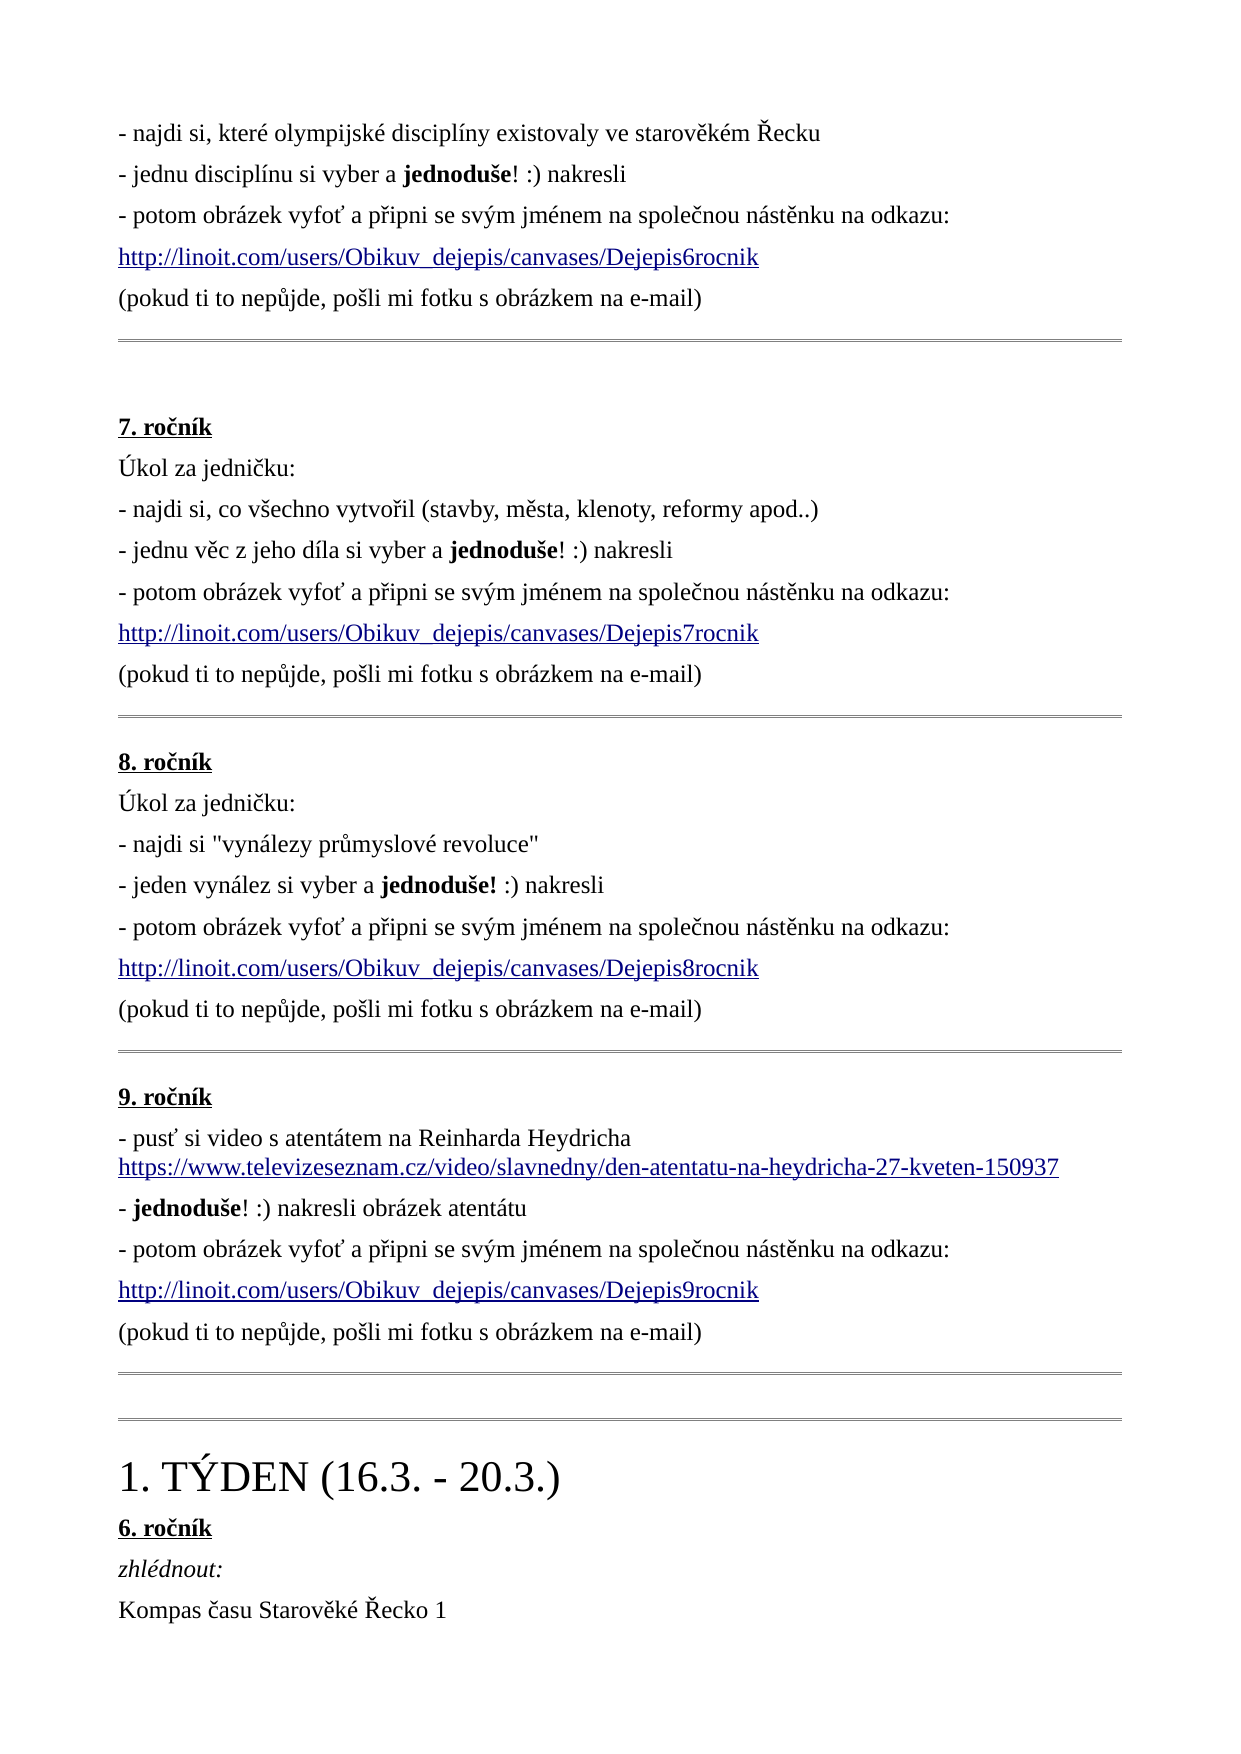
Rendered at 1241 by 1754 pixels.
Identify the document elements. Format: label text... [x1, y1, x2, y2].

text Úkol za jedničku: [118, 453, 1122, 482]
text - jednoduše! :) nakresli obrázek atentátu [118, 1193, 1122, 1222]
text - pusť si video s atentátem na Reinharda Heydricha https://www.televizeseznam.cz/video/slavnedny/den-atentatu-na-heydricha-27-kveten-150937 [118, 1123, 1122, 1180]
text Úkol za jedničku: [118, 788, 1122, 817]
text - jednu disciplínu si vyber a jednoduše! :) nakresli [118, 159, 1122, 188]
text (pokud ti to nepůjde, pošli mi fotku s obrázkem na e-mail) [118, 1317, 1122, 1345]
text - potom obrázek vyfoť a připni se svým jménem na společnou nástěnku na odkazu: [118, 912, 1122, 940]
text - jeden vynález si vyber a jednoduše! :) nakresli [118, 870, 1122, 899]
text - najdi si, které olympijské disciplíny existovaly ve starověkém Řecku [118, 118, 1122, 147]
text - najdi si, co všechno vytvořil (stavby, města, klenoty, reformy apod..) [118, 494, 1122, 523]
text - potom obrázek vyfoť a připni se svým jménem na společnou nástěnku na odkazu: [118, 201, 1122, 229]
text http://linoit.com/users/Obikuv_dejepis/canvases/Dejepis8rocnik [118, 953, 1122, 982]
text http://linoit.com/users/Obikuv_dejepis/canvases/Dejepis9rocnik [118, 1275, 1122, 1304]
text zhlédnout: [118, 1554, 1122, 1583]
text 7. ročník [118, 412, 1122, 441]
text (pokud ti to nepůjde, pošli mi fotku s obrázkem na e-mail) [118, 994, 1122, 1023]
text - jednu věc z jeho díla si vyber a jednoduše! :) nakresli [118, 536, 1122, 564]
text (pokud ti to nepůjde, pošli mi fotku s obrázkem na e-mail) [118, 659, 1122, 688]
text 9. ročník [118, 1082, 1122, 1110]
text http://linoit.com/users/Obikuv_dejepis/canvases/Dejepis6rocnik [118, 242, 1122, 271]
text - najdi si "vynálezy průmyslové revoluce" [118, 829, 1122, 858]
text - potom obrázek vyfoť a připni se svým jménem na společnou nástěnku na odkazu: [118, 577, 1122, 606]
text http://linoit.com/users/Obikuv_dejepis/canvases/Dejepis7rocnik [118, 618, 1122, 647]
text - potom obrázek vyfoť a připni se svým jménem na společnou nástěnku na odkazu: [118, 1234, 1122, 1263]
text 8. ročník [118, 747, 1122, 775]
text (pokud ti to nepůjde, pošli mi fotku s obrázkem na e-mail) [118, 283, 1122, 312]
text Kompas času Starověké Řecko 1 [118, 1595, 1122, 1624]
text 6. ročník [118, 1513, 1122, 1542]
text 1. TÝDEN (16.3. - 20.3.) [118, 1450, 1122, 1500]
